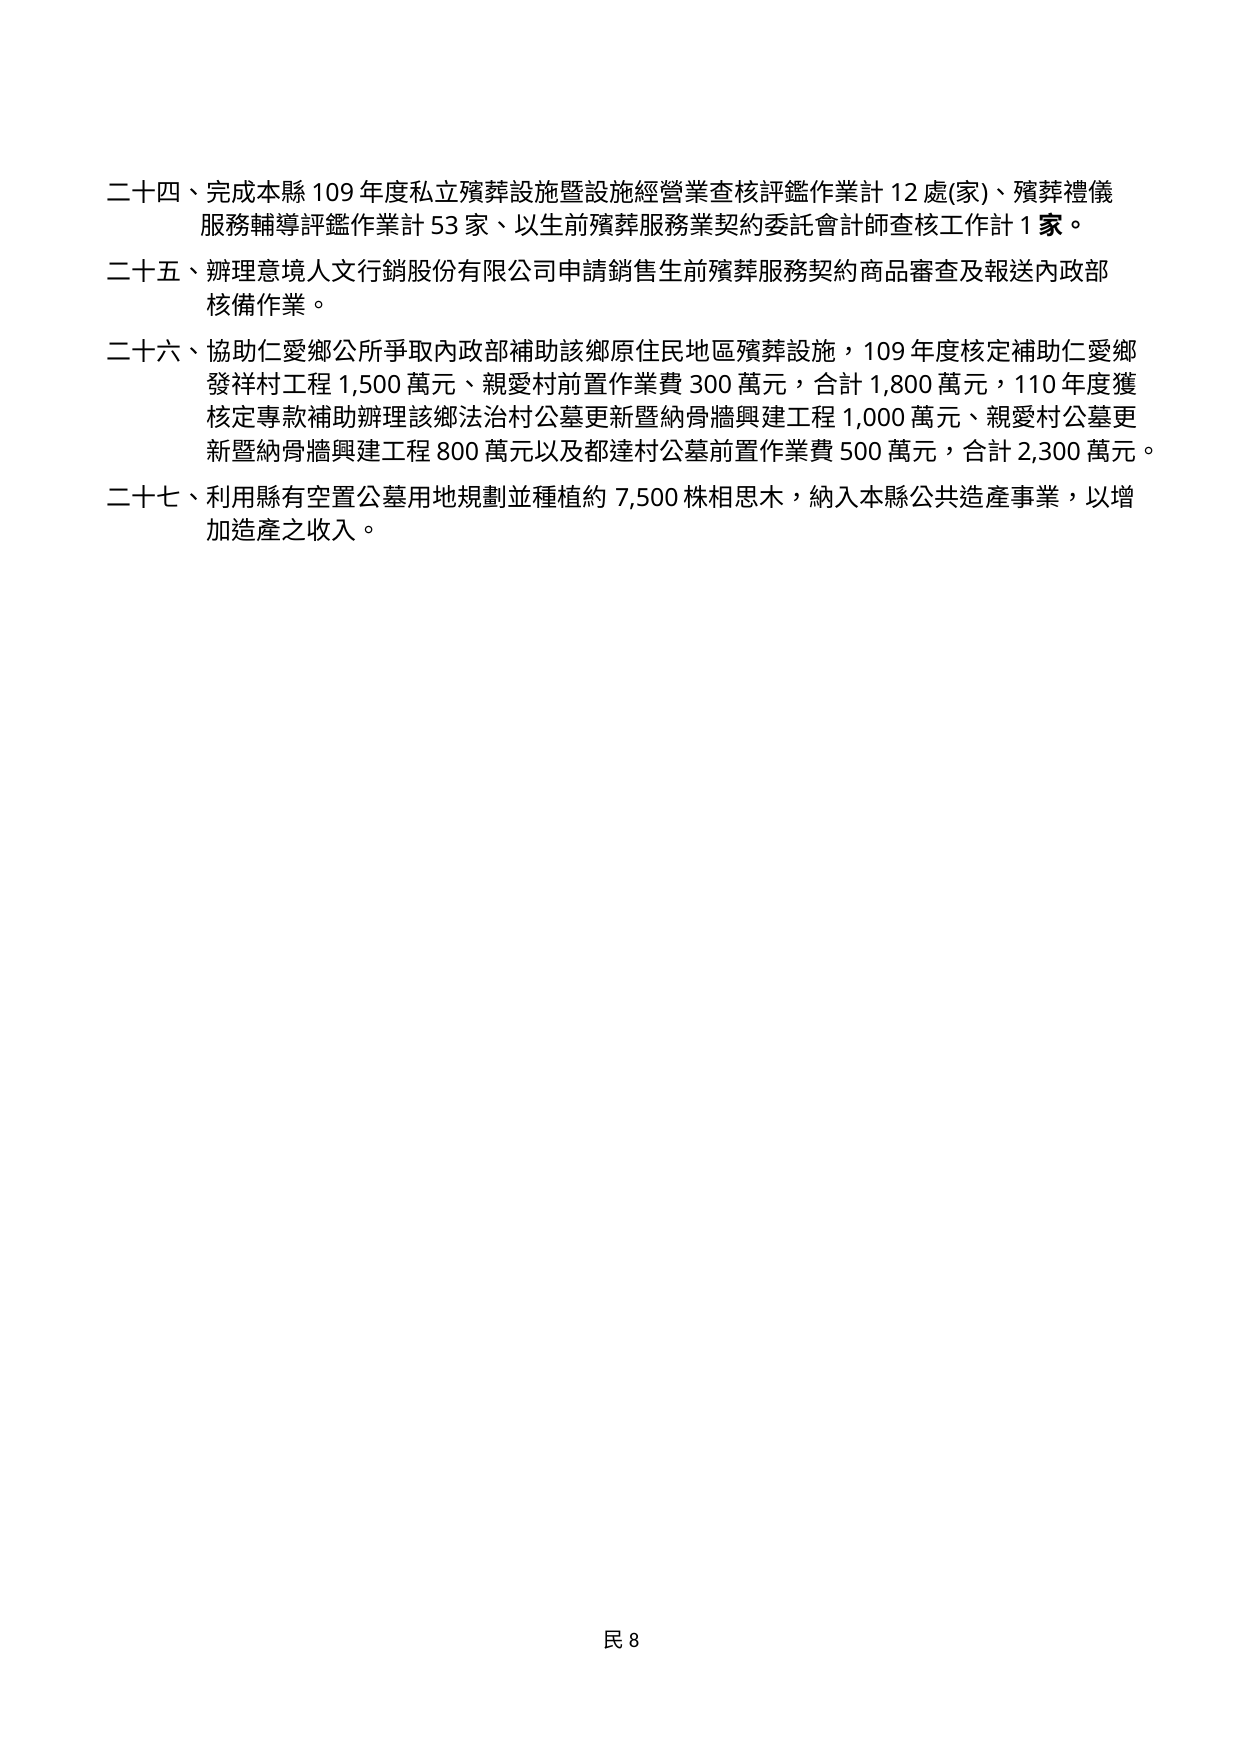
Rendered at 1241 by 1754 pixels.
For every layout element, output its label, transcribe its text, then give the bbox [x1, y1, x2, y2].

text 二十七、利用縣有空置公墓用地規劃並種植約7,500株相思木，納入本縣公共造產事業，以增加造產之收入。 [106, 479, 1137, 546]
text 二十四、完成本縣109年度私立殯葬設施暨設施經營業查核評鑑作業計12處(家)、殯葬禮儀服務輔導評鑑作業計53家、以生前殯葬服務業契約委託會計師查核工作計1家。 [106, 175, 1113, 241]
text 二十六、協助仁愛鄉公所爭取內政部補助該鄉原住民地區殯葬設施，109年度核定補助仁愛鄉發祥村工程1,500萬元、親愛村前置作業費300萬元，合計1,800萬元，110年度獲核定專款補助辧理該鄉法治村公墓更新暨納骨牆興建工程1,000萬元、親愛村公墓更新暨納骨牆興建工程800萬元以及都達村公墓前置作業費500萬元，合計2,300萬元。 [106, 333, 1137, 467]
text 二十五、辧理意境人文行銷股份有限公司申請銷售生前殯葬服務契約商品審查及報送內政部核備作業。 [106, 254, 1113, 321]
